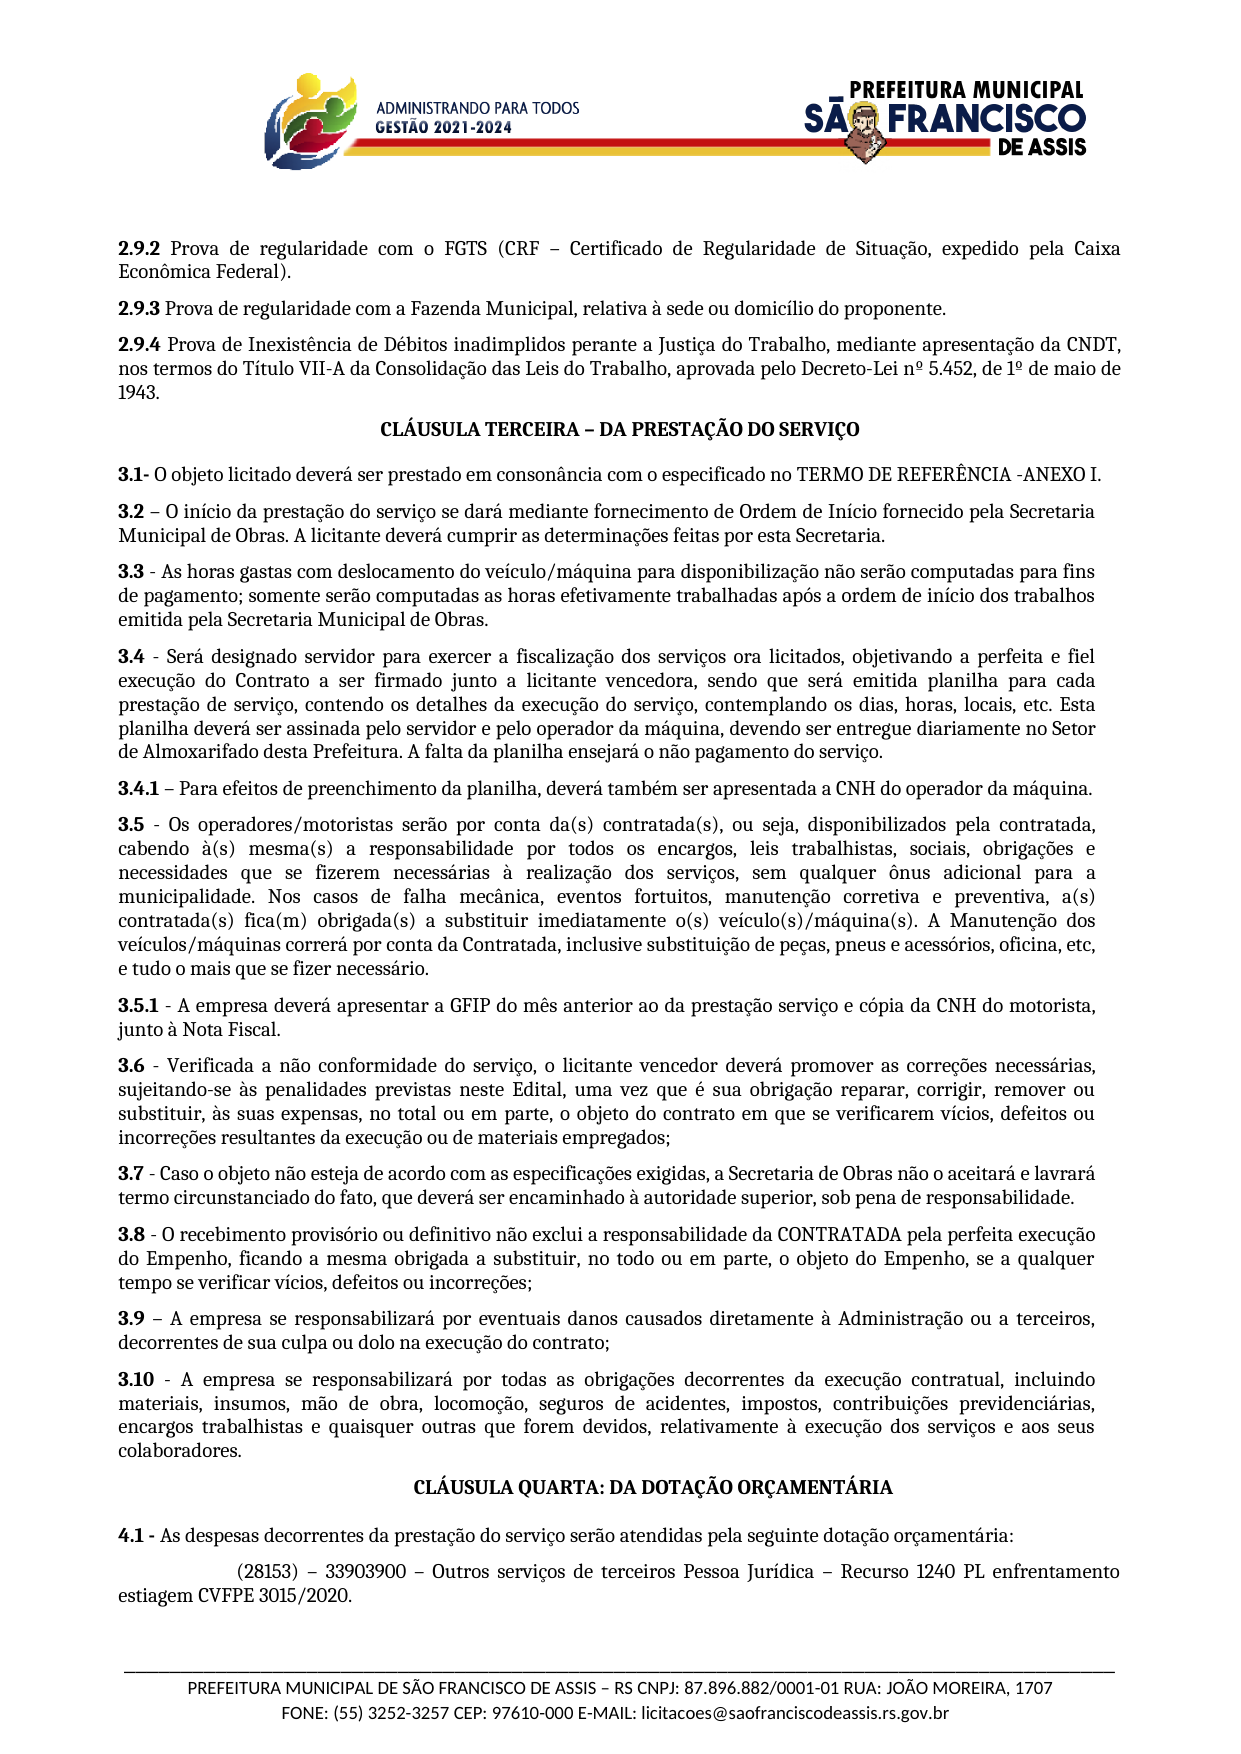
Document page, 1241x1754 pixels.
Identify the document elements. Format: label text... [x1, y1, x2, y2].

text 3.5 - Os operadores/motoristas serão por conta da(s) contratada(s), ou seja, disponibilizados pela contratada, cabendo à(s) mesma(s) a responsabilidade por todos os encargos, leis trabalhistas, sociais, obrigações e necessidades que se fizerem necessárias à realização dos serviços, sem qualquer ônus adicional para a municipalidade. Nos casos de falha mecânica, eventos fortuitos, manutenção corretiva e preventiva, a(s) contratada(s) fica(m) obrigada(s) a substituir imediatamente o(s) veículo(s)/máquina(s). A Manutenção dos veículos/máquinas correrá por conta da Contratada, inclusive substituição de peças, pneus e acessórios, oficina, etc, e tudo o mais que se fizer necessário. [118, 813, 1097, 981]
text (28153) – 33903900 – Outros serviços de terceiros Pessoa Jurídica – Recurso 1240 PL enfrentamento estiagem CVFPE 3015/2020. [118, 1560, 1122, 1608]
text 3.4.1 – Para efeitos de preenchimento da planilha, deverá também ser apresentada a CNH do operador da máquina. [118, 777, 1097, 801]
text 3.1- O objeto licitado deverá ser prestado em consonância com o especificado no termo de referência -Anexo I. [118, 463, 1122, 487]
text 3.7 - Caso o objeto não esteja de acordo com as especificações exigidas, a Secretaria de Obras não o aceitará e lavrará termo circunstanciado do fato, que deverá ser encaminhado à autoridade superior, sob pena de responsabilidade. [118, 1162, 1097, 1210]
text 2.9.4 Prova de Inexistência de Débitos inadimplidos perante a Justiça do Trabalho, mediante apresentação da CNDT, nos termos do Título VII-A da Consolidação das Leis do Trabalho, aprovada pelo Decreto-Lei nº 5.452, de 1º de maio de 1943. [118, 333, 1122, 405]
text 3.10 - A empresa se responsabilizará por todas as obrigações decorrentes da execução contratual, incluindo materiais, insumos, mão de obra, locomoção, seguros de acidentes, impostos, contribuições previdenciárias, encargos trabalhistas e quaisquer outras que forem devidos, relativamente à execução dos serviços e aos seus colaboradores. [118, 1367, 1097, 1463]
text 2.9.3 Prova de regularidade com a Fazenda Municipal, relativa à sede ou domicílio do proponente. [118, 297, 1122, 321]
text CLÁUSULA QUARTA: DA DOTAÇÃO ORÇAMENTÁRIA [118, 1476, 1122, 1499]
text 2.9.2 Prova de regularidade com o FGTS (CRF – Certificado de Regularidade de Situação, expedido pela Caixa Econômica Federal). [118, 236, 1122, 284]
text 3.2 – O início da prestação do serviço se dará mediante fornecimento de Ordem de Início fornecido pela Secretaria Municipal de Obras. A licitante deverá cumprir as determinações feitas por esta Secretaria. [118, 499, 1097, 547]
text 3.3 - As horas gastas com deslocamento do veículo/máquina para disponibilização não serão computadas para fins de pagamento; somente serão computadas as horas efetivamente trabalhadas após a ordem de início dos trabalhos emitida pela Secretaria Municipal de Obras. [118, 560, 1097, 632]
text 3.5.1 - A empresa deverá apresentar a GFIP do mês anterior ao da prestação serviço e cópia da CNH do motorista, junto à Nota Fiscal. [118, 993, 1097, 1041]
text 3.9 – A empresa se responsabilizará por eventuais danos causados diretamente à Administração ou a terceiros, decorrentes de sua culpa ou dolo na execução do contrato; [118, 1307, 1097, 1355]
text 4.1 - As despesas decorrentes da prestação do serviço serão atendidas pela seguinte dotação orçamentária: [118, 1523, 1122, 1547]
text 3.6 - Verificada a não conformidade do serviço, o licitante vencedor deverá promover as correções necessárias, sujeitando-se às penalidades previstas neste Edital, uma vez que é sua obrigação reparar, corrigir, remover ou substituir, às suas expensas, no total ou em parte, o objeto do contrato em que se verificarem vícios, defeitos ou incorreções resultantes da execução ou de materiais empregados; [118, 1054, 1097, 1149]
text CLÁUSULA TERCEIRA – DA PRESTAÇÃO DO SERVIÇO [118, 417, 1122, 441]
text 3.8 - O recebimento provisório ou definitivo não exclui a responsabilidade da CONTRATADA pela perfeita execução do Empenho, ficando a mesma obrigada a substituir, no todo ou em parte, o objeto do Empenho, se a qualquer tempo se verificar vícios, defeitos ou incorreções; [118, 1222, 1097, 1294]
text 3.4 - Será designado servidor para exercer a fiscalização dos serviços ora licitados, objetivando a perfeita e fiel execução do Contrato a ser firmado junto a licitante vencedora, sendo que será emitida planilha para cada prestação de serviço, contendo os detalhes da execução do serviço, contemplando os dias, horas, locais, etc. Esta planilha deverá ser assinada pelo servidor e pelo operador da máquina, devendo ser entregue diariamente no Setor de Almoxarifado desta Prefeitura. A falta da planilha ensejará o não pagamento do serviço. [118, 644, 1097, 764]
